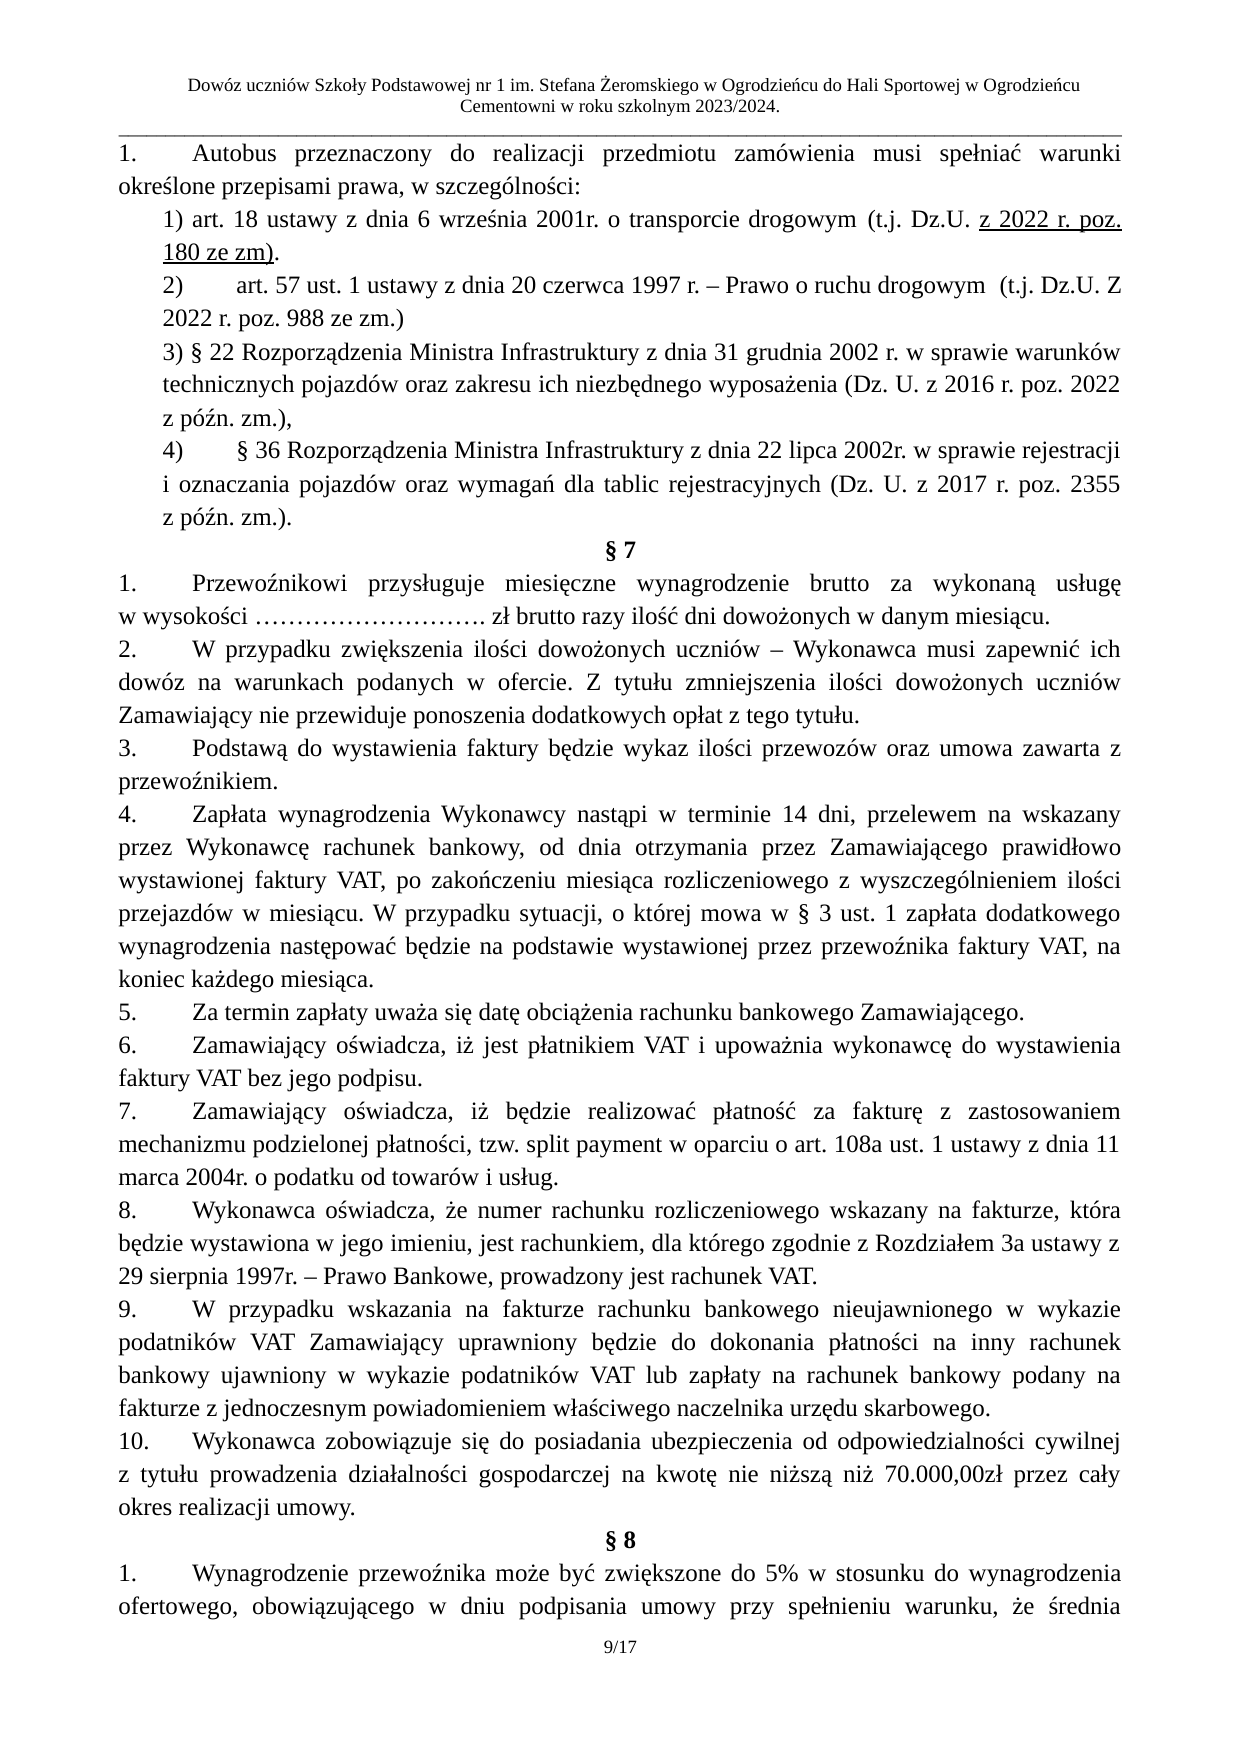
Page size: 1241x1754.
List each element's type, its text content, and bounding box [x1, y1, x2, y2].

text 1) art. 18 ustawy z dnia 6 września 2001r. o transporcie drogowym (t.j. Dz.U. z 2022 r. poz. 180 ze zm). [162, 204, 1122, 266]
list W przypadku zwiększenia ilości dowożonych uczniów – Wykonawca musi zapewnić ich dowóz na warunkach podanych w ofercie. Z tytułu zmniejszenia ilości dowożonych uczniów Zamawiający nie przewiduje ponoszenia dodatkowych opłat z tego tytułu. [118, 634, 1122, 728]
list art. 57 ust. 1 ustawy z dnia 20 czerwca 1997 r. – Prawo o ruchu drogowym (t.j. Dz.U. Z 2022 r. poz. 988 ze zm.) [162, 271, 1122, 332]
list Za termin zapłaty uważa się datę obciążenia rachunku bankowego Zamawiającego. [118, 997, 1122, 1026]
list Autobus przeznaczony do realizacji przedmiotu zamówienia musi spełniać warunki określone przepisami prawa, w szczególności: [118, 138, 1122, 200]
text 3) § 22 Rozporządzenia Ministra Infrastruktury z dnia 31 grudnia 2002 r. w sprawie warunków technicznych pojazdów oraz zakresu ich niezbędnego wyposażenia (Dz. U. z 2016 r. poz. 2022 z późn. zm.), [162, 337, 1122, 431]
list § 36 Rozporządzenia Ministra Infrastruktury z dnia 22 lipca 2002r. w sprawie rejestracji i oznaczania pojazdów oraz wymagań dla tablic rejestracyjnych (Dz. U. z 2017 r. poz. 2355 z późn. zm.). [162, 436, 1122, 530]
list Zamawiający oświadcza, iż będzie realizować płatność za fakturę z zastosowaniem mechanizmu podzielonej płatności, tzw. split payment w oparciu o art. 108a ust. 1 ustawy z dnia 11 marca 2004r. o podatku od towarów i usług. [118, 1096, 1122, 1191]
list Wykonawca zobowiązuje się do posiadania ubezpieczenia od odpowiedzialności cywilnej z tytułu prowadzenia działalności gospodarczej na kwotę nie niższą niż 70.000,00zł przez cały okres realizacji umowy. [118, 1426, 1122, 1521]
list Zapłata wynagrodzenia Wykonawcy nastąpi w terminie 14 dni, przelewem na wskazany przez Wykonawcę rachunek bankowy, od dnia otrzymania przez Zamawiającego prawidłowo wystawionej faktury VAT, po zakończeniu miesiąca rozliczeniowego z wyszczególnieniem ilości przejazdów w miesiącu. W przypadku sytuacji, o której mowa w § 3 ust. 1 zapłata dodatkowego wynagrodzenia następować będzie na podstawie wystawionej przez przewoźnika faktury VAT, na koniec każdego miesiąca. [118, 799, 1122, 993]
list Wykonawca oświadcza, że numer rachunku rozliczeniowego wskazany na fakturze, która będzie wystawiona w jego imieniu, jest rachunkiem, dla którego zgodnie z Rozdziałem 3a ustawy z 29 sierpnia 1997r. – Prawo Bankowe, prowadzony jest rachunek VAT. [118, 1195, 1122, 1290]
list Przewoźnikowi przysługuje miesięczne wynagrodzenie brutto za wykonaną usługę w wysokości ………………………. zł brutto razy ilość dni dowożonych w danym miesiącu. [118, 568, 1122, 629]
text § 7 [118, 535, 1122, 563]
list Zamawiający oświadcza, iż jest płatnikiem VAT i upoważnia wykonawcę do wystawienia faktury VAT bez jego podpisu. [118, 1030, 1122, 1092]
text § 8 [118, 1525, 1122, 1554]
list W przypadku wskazania na fakturze rachunku bankowego nieujawnionego w wykazie podatników VAT Zamawiający uprawniony będzie do dokonania płatności na inny rachunek bankowy ujawniony w wykazie podatników VAT lub zapłaty na rachunek bankowy podany na fakturze z jednoczesnym powiadomieniem właściwego naczelnika urzędu skarbowego. [118, 1294, 1122, 1422]
list Podstawą do wystawienia faktury będzie wykaz ilości przewozów oraz umowa zawarta z przewoźnikiem. [118, 733, 1122, 794]
list Wynagrodzenie przewoźnika może być zwiększone do 5% w stosunku do wynagrodzenia ofertowego, obowiązującego w dniu podpisania umowy przy spełnieniu warunku, że średnia [118, 1558, 1122, 1620]
